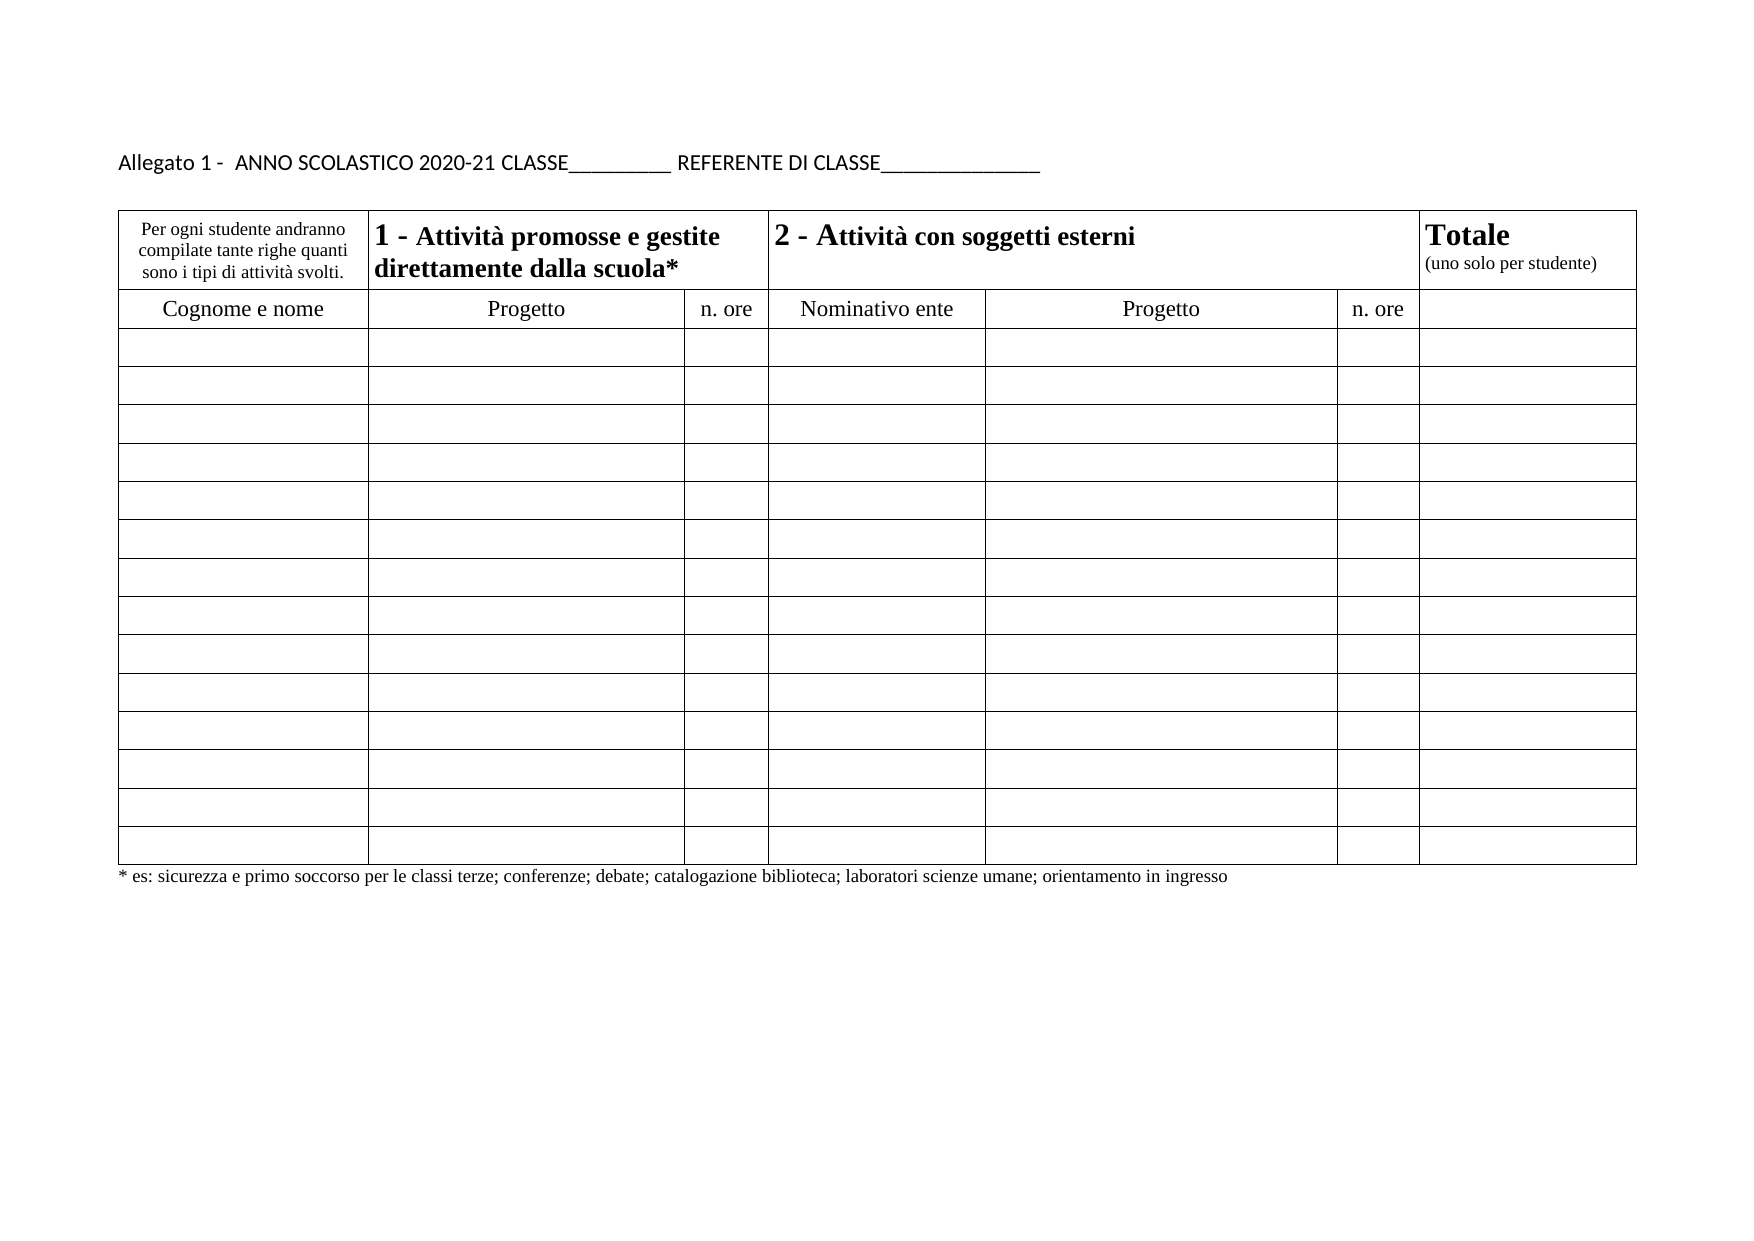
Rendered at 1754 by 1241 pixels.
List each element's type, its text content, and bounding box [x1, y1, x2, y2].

table_cell [1338, 559, 1419, 596]
table_cell [1420, 559, 1636, 596]
table_cell [1420, 482, 1636, 519]
table_cell [986, 520, 1337, 557]
table_cell [369, 559, 684, 596]
table_cell [369, 520, 684, 557]
table_cell [369, 712, 684, 749]
table_cell Cognome e nome [119, 290, 368, 327]
table_cell n. ore [1338, 290, 1419, 327]
table_cell [369, 674, 684, 711]
table_cell [119, 827, 368, 864]
table_cell [119, 674, 368, 711]
table_cell [119, 482, 368, 519]
table_cell [369, 367, 684, 404]
table_cell [986, 789, 1337, 826]
table_cell [986, 827, 1337, 864]
text Allegato 1 - ANNO SCOLASTICO 2020-21 CLASSE_________ REFERENTE DI CLASSE______________ [118, 148, 1636, 176]
table_cell [685, 520, 768, 557]
table_cell [769, 750, 985, 787]
table_cell [369, 482, 684, 519]
table_cell [119, 329, 368, 366]
table_cell [986, 597, 1337, 634]
table_cell [986, 712, 1337, 749]
table_header Per ogni studente andranno compilate tante righe quanti sono i tipi di attività svolti. [119, 211, 368, 289]
table_cell [369, 329, 684, 366]
table_cell [769, 367, 985, 404]
table_cell [1338, 520, 1419, 557]
table_cell [769, 789, 985, 826]
table_cell [369, 635, 684, 672]
table_cell [1338, 367, 1419, 404]
table_cell [1420, 405, 1636, 442]
table_cell [1420, 635, 1636, 672]
table_cell [685, 827, 768, 864]
table_cell [1420, 329, 1636, 366]
table_cell [1420, 827, 1636, 864]
table_cell [685, 329, 768, 366]
table_cell [986, 444, 1337, 481]
table_cell [1338, 712, 1419, 749]
table_cell [986, 405, 1337, 442]
table_cell [1338, 789, 1419, 826]
table_cell [1338, 827, 1419, 864]
table_cell [769, 674, 985, 711]
table_cell [369, 750, 684, 787]
table_cell [769, 405, 985, 442]
table_cell [685, 750, 768, 787]
table_cell [119, 520, 368, 557]
table_cell [369, 405, 684, 442]
text * es: sicurezza e primo soccorso per le classi terze; conferenze; debate; catalogazione biblioteca; laboratori scienze umane; orientamento in ingresso [118, 865, 1636, 886]
table_cell [986, 674, 1337, 711]
table_cell [119, 367, 368, 404]
table_cell [1338, 750, 1419, 787]
table_cell [1338, 405, 1419, 442]
table_cell [369, 444, 684, 481]
table_cell [369, 827, 684, 864]
table_cell [685, 789, 768, 826]
table_cell [685, 597, 768, 634]
table_cell [769, 712, 985, 749]
table_cell [119, 789, 368, 826]
table_cell [119, 597, 368, 634]
table_cell [685, 367, 768, 404]
table_cell [1338, 597, 1419, 634]
table_cell n. ore [685, 290, 768, 327]
table_cell [986, 635, 1337, 672]
table_cell [769, 559, 985, 596]
table_cell [369, 789, 684, 826]
table_cell [1338, 635, 1419, 672]
table_cell [986, 559, 1337, 596]
table_cell [1420, 597, 1636, 634]
table_cell [986, 329, 1337, 366]
table_cell [769, 520, 985, 557]
table_cell [986, 750, 1337, 787]
table_cell [1420, 520, 1636, 557]
table_cell [685, 482, 768, 519]
table_cell [1420, 712, 1636, 749]
table_cell [119, 559, 368, 596]
table_cell [769, 329, 985, 366]
table_cell [769, 444, 985, 481]
table_cell Progetto [369, 290, 684, 327]
table_cell [119, 712, 368, 749]
table_cell [119, 444, 368, 481]
table_cell [1338, 329, 1419, 366]
table_cell [1420, 290, 1636, 327]
table_cell [1420, 674, 1636, 711]
table_cell [986, 367, 1337, 404]
table_cell [1338, 444, 1419, 481]
table_cell [119, 405, 368, 442]
table_cell [1338, 674, 1419, 711]
table_cell Nominativo ente [769, 290, 985, 327]
table_cell [685, 635, 768, 672]
table_cell [769, 827, 985, 864]
table_cell [685, 712, 768, 749]
table_cell [369, 597, 684, 634]
table_cell [1338, 482, 1419, 519]
table_cell [769, 482, 985, 519]
table_header 2 - Attività con soggetti esterni [769, 211, 1419, 289]
table_cell [1420, 750, 1636, 787]
table_cell [1420, 444, 1636, 481]
table_cell [1420, 789, 1636, 826]
table_cell [119, 750, 368, 787]
table_cell [685, 405, 768, 442]
table_cell [986, 482, 1337, 519]
table_header 1 - Attività promosse e gestite direttamente dalla scuola* [369, 211, 768, 289]
table_cell Progetto [986, 290, 1337, 327]
table_cell [119, 635, 368, 672]
table_cell [769, 635, 985, 672]
table_cell [685, 444, 768, 481]
table_cell [769, 597, 985, 634]
table_cell [685, 559, 768, 596]
table_header Totale (uno solo per studente) [1420, 211, 1636, 289]
table_cell [685, 674, 768, 711]
table_cell [1420, 367, 1636, 404]
